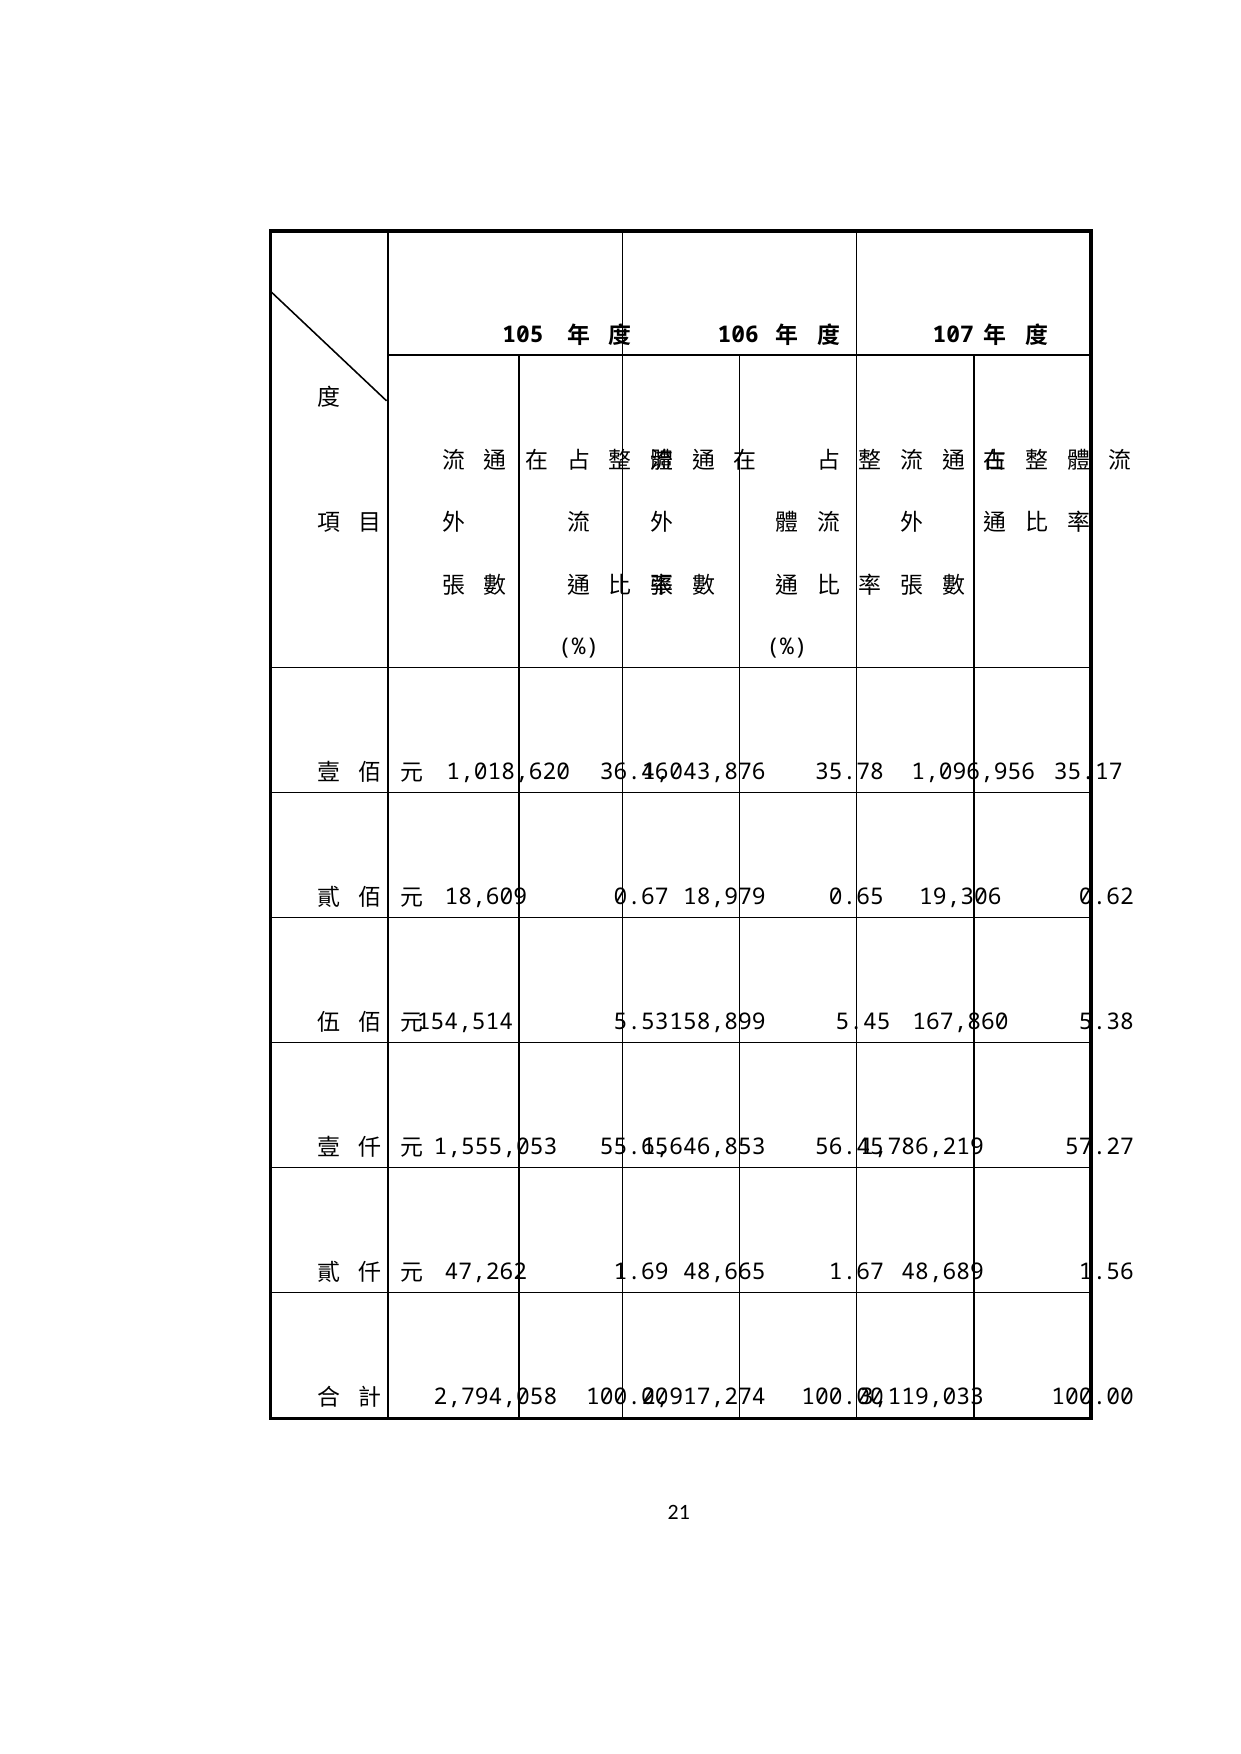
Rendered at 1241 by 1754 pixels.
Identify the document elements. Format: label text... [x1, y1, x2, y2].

table_cell 56.45 [740, 1043, 856, 1167]
table_cell 35.78 [740, 668, 856, 792]
table_cell 3,119,033 [857, 1293, 973, 1417]
table_cell 伍佰元 [272, 918, 387, 1042]
table_cell 158,899 [623, 918, 739, 1042]
table_header 105年度 [389, 233, 622, 354]
table_cell 1,555,053 [389, 1043, 518, 1167]
table_cell 47,262 [389, 1168, 518, 1292]
table_cell 1,786,219 [857, 1043, 973, 1167]
table_cell 154,514 [389, 918, 518, 1042]
table_cell 18,609 [389, 793, 518, 917]
table_cell 1,646,853 [623, 1043, 739, 1167]
table_cell 流通在外 張數 [389, 356, 518, 667]
table_cell 36.46 [520, 668, 622, 792]
table_cell 貳佰元 [272, 793, 387, 917]
table_cell 占整體流 通比率(%) [975, 356, 1089, 667]
table_cell 貳仟元 [272, 1168, 387, 1292]
table_cell 0.62 [975, 793, 1089, 917]
table_cell 流通在外 張數 [623, 356, 739, 667]
table_cell 1,043,876 [623, 668, 739, 792]
table_cell 5.45 [740, 918, 856, 1042]
table_cell 流通在外 張數 [857, 356, 973, 667]
table_cell 167,860 [857, 918, 973, 1042]
table_cell 0.65 [740, 793, 856, 917]
table_header 107年度 [857, 233, 1089, 354]
table_cell 1,096,956 [857, 668, 973, 792]
table_cell 5.53 [520, 918, 622, 1042]
table_cell 占整體流 通比率(%) [520, 356, 622, 667]
table_cell 1,018,620 [389, 668, 518, 792]
table_cell 35.17 [975, 668, 1089, 792]
table_cell 48,689 [857, 1168, 973, 1292]
table_header 年度 項目 [272, 233, 387, 399]
table_cell 5.38 [975, 918, 1089, 1042]
table_cell 壹佰元 [272, 668, 387, 792]
table_header 106年度 [623, 233, 856, 354]
table_cell 55.65 [520, 1043, 622, 1167]
table_cell 57.27 [975, 1043, 1089, 1167]
table_cell 18,979 [623, 793, 739, 917]
table_cell 48,665 [623, 1168, 739, 1292]
table_cell 2,794,058 [389, 1293, 518, 1417]
table_cell 100.00 [740, 1293, 856, 1417]
table_cell 100.00 [975, 1293, 1089, 1417]
table_cell 壹仟元 [272, 1043, 387, 1167]
table_cell 合計 [272, 1293, 387, 1417]
table_cell 1.69 [520, 1168, 622, 1292]
table_cell 19,306 [857, 793, 973, 917]
table_cell 100.00 [520, 1293, 622, 1417]
table_header 年度 項目 [272, 295, 387, 667]
table_cell 0.67 [520, 793, 622, 917]
table_cell 占整體流 通比率(%) [740, 356, 856, 667]
table_cell 1.67 [740, 1168, 856, 1292]
table_cell 2,917,274 [623, 1293, 739, 1417]
table_cell 1.56 [975, 1168, 1089, 1292]
